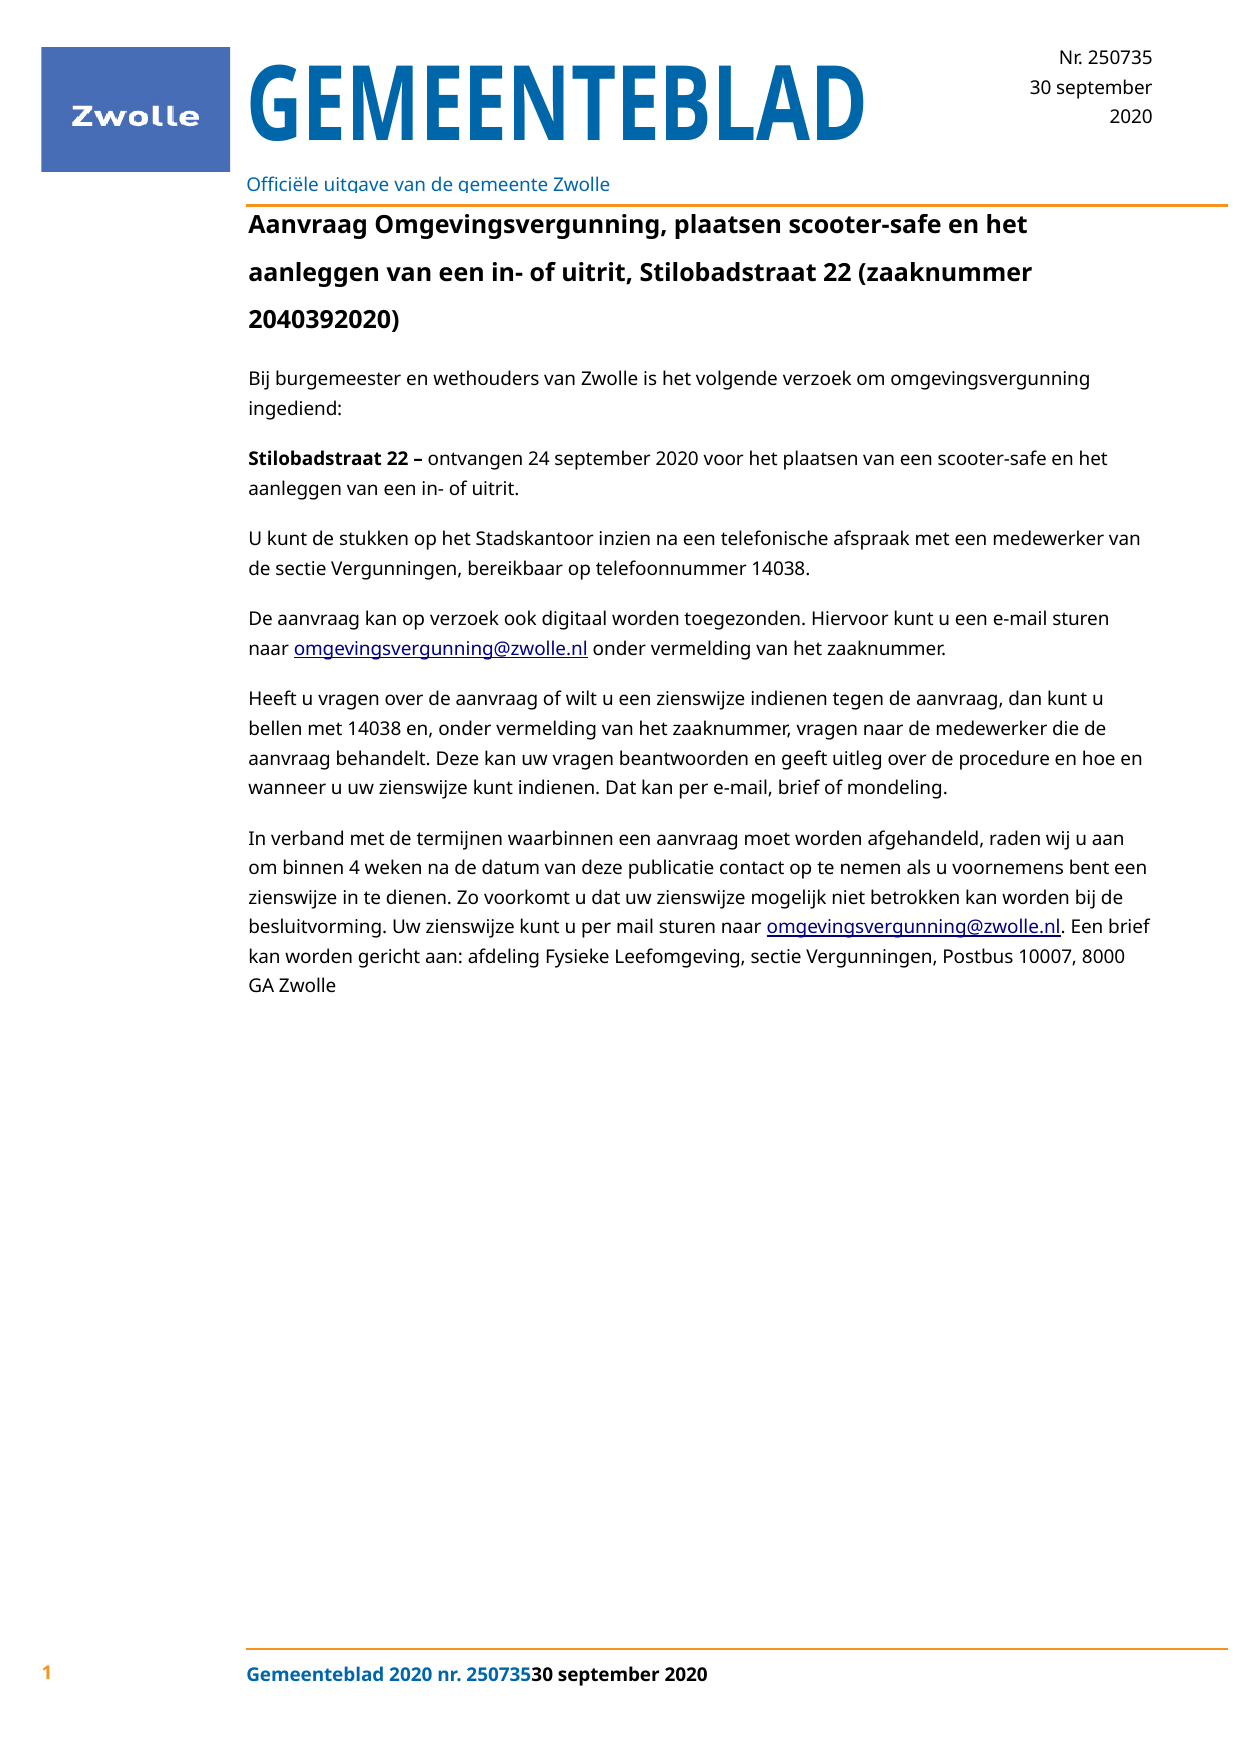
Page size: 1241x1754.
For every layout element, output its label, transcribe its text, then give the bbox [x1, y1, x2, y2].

text De aanvraag kan op verzoek ook digitaal worden toegezonden. Hiervoor kunt u een e-mail sturen naar omgevingsvergunning@zwolle.nl onder vermelding van het zaaknummer. [248, 606, 1152, 661]
picture [41, 47, 231, 172]
text Aanvraag Omgevingsvergunning, plaatsen scooter-safe en het aanleggen van een in- of uitrit, Stilobadstraat 22 (zaaknummer 2040392020) [248, 207, 1152, 336]
text In verband met de termijnen waarbinnen een aanvraag moet worden afgehandeld, raden wij u aan om binnen 4 weken na de datum van deze publicatie contact op te nemen als u voornemens bent een zienswijze in te dienen. Zo voorkomt u dat uw zienswijze mogelijk niet betrokken kan worden bij de besluitvorming. Uw zienswijze kunt u per mail sturen naar omgevingsvergunning@zwolle.nl. Een brief kan worden gericht aan: afdeling Fysieke Leefomgeving, sectie Vergunningen, Postbus 10007, 8000 GA Zwolle [248, 825, 1152, 998]
text Bij burgemeester en wethouders van Zwolle is het volgende verzoek om omgevingsvergunning ingediend: [248, 366, 1152, 421]
text Stilobadstraat 22 – ontvangen 24 september 2020 voor het plaatsen van een scooter-safe en het aanleggen van een in- of uitrit. [248, 446, 1152, 501]
text U kunt de stukken op het Stadskantoor inzien na een telefonische afspraak met een medewerker van de sectie Vergunningen, bereikbaar op telefoonnummer 14038. [248, 526, 1152, 581]
text Heeft u vragen over de aanvraag of wilt u een zienswijze indienen tegen de aanvraag, dan kunt u bellen met 14038 en, onder vermelding van het zaaknummer, vragen naar de medewerker die de aanvraag behandelt. Deze kan uw vragen beantwoorden en geeft uitleg over de procedure en hoe en wanneer u uw zienswijze kunt indienen. Dat kan per e-mail, brief of mondeling. [248, 686, 1152, 800]
